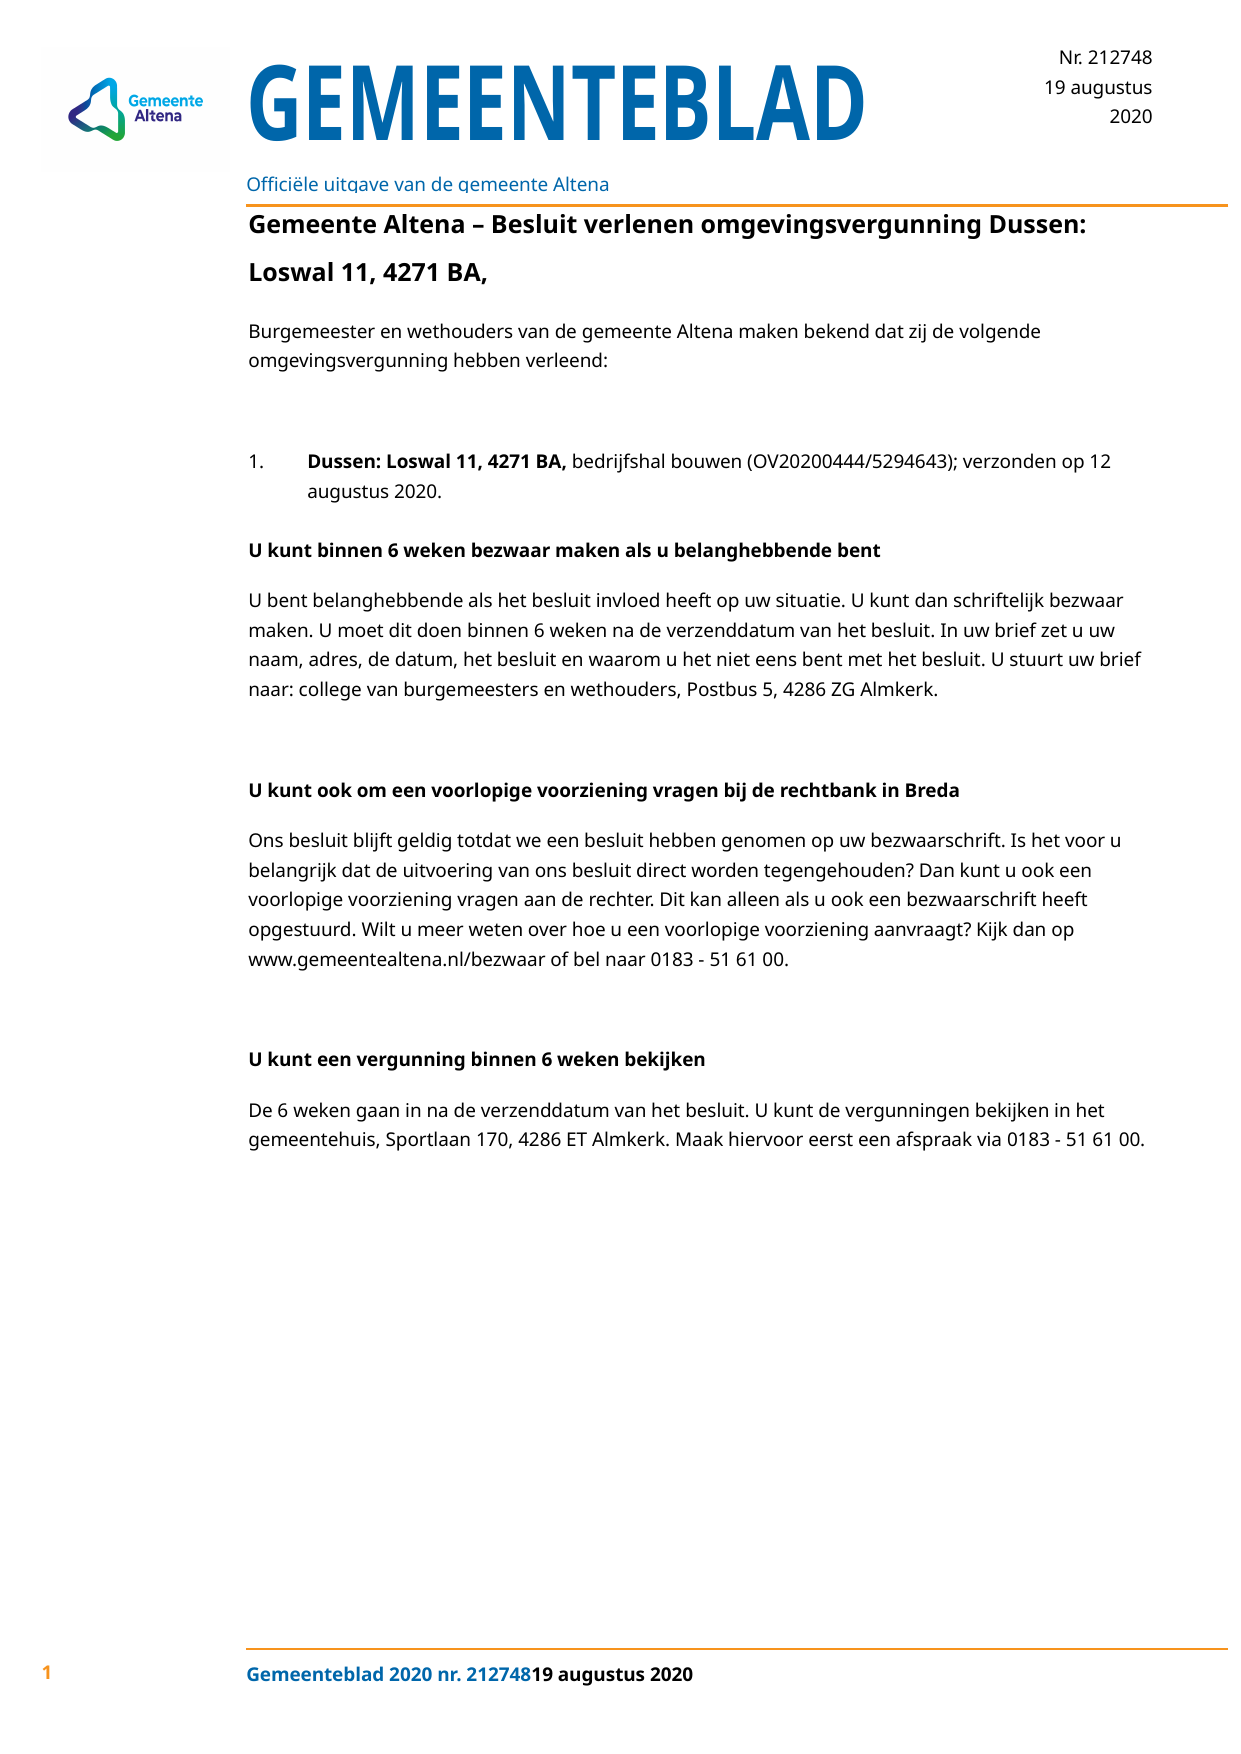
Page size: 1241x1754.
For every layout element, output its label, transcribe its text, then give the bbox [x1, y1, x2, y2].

picture [41, 47, 231, 172]
text De 6 weken gaan in na de verzenddatum van het besluit. U kunt de vergunningen bekijken in het gemeentehuis, Sportlaan 170, 4286 ET Almkerk. Maak hiervoor eerst een afspraak via 0183 - 51 61 00. [248, 1097, 1152, 1152]
text U kunt binnen 6 weken bezwaar maken als u belanghebbende bent [248, 537, 1152, 563]
text U kunt een vergunning binnen 6 weken bekijken [248, 1047, 1152, 1072]
text U kunt ook om een voorlopige voorziening vragen bij de rechtbank in Breda [248, 777, 1152, 803]
text Burgemeester en wethouders van de gemeente Altena maken bekend dat zij de volgende omgevingsvergunning hebben verleend: [248, 318, 1152, 373]
text Gemeente Altena – Besluit verlenen omgevingsvergunning Dussen: Loswal 11, 4271 BA, [248, 207, 1152, 288]
text U bent belanghebbende als het besluit invloed heeft op uw situatie. U kunt dan schriftelijk bezwaar maken. U moet dit doen binnen 6 weken na de verzenddatum van het besluit. In uw brief zet u uw naam, adres, de datum, het besluit en waarom u het niet eens bent met het besluit. U stuurt uw brief naar: college van burgemeesters en wethouders, Postbus 5, 4286 ZG Almkerk. [248, 587, 1152, 702]
list Dussen: Loswal 11, 4271 BA, bedrijfshal bouwen (OV20200444/5294643); verzonden op 12 augustus 2020. [248, 448, 1152, 504]
text Ons besluit blijft geldig totdat we een besluit hebben genomen op uw bezwaarschrift. Is het voor u belangrijk dat de uitvoering van ons besluit direct worden tegengehouden? Dan kunt u ook een voorlopige voorziening vragen aan de rechter. Dit kan alleen als u ook een bezwaarschrift heeft opgestuurd. Wilt u meer weten over hoe u een voorlopige voorziening aanvraagt? Kijk dan op www.gemeentealtena.nl/bezwaar of bel naar 0183 - 51 61 00. [248, 827, 1152, 972]
